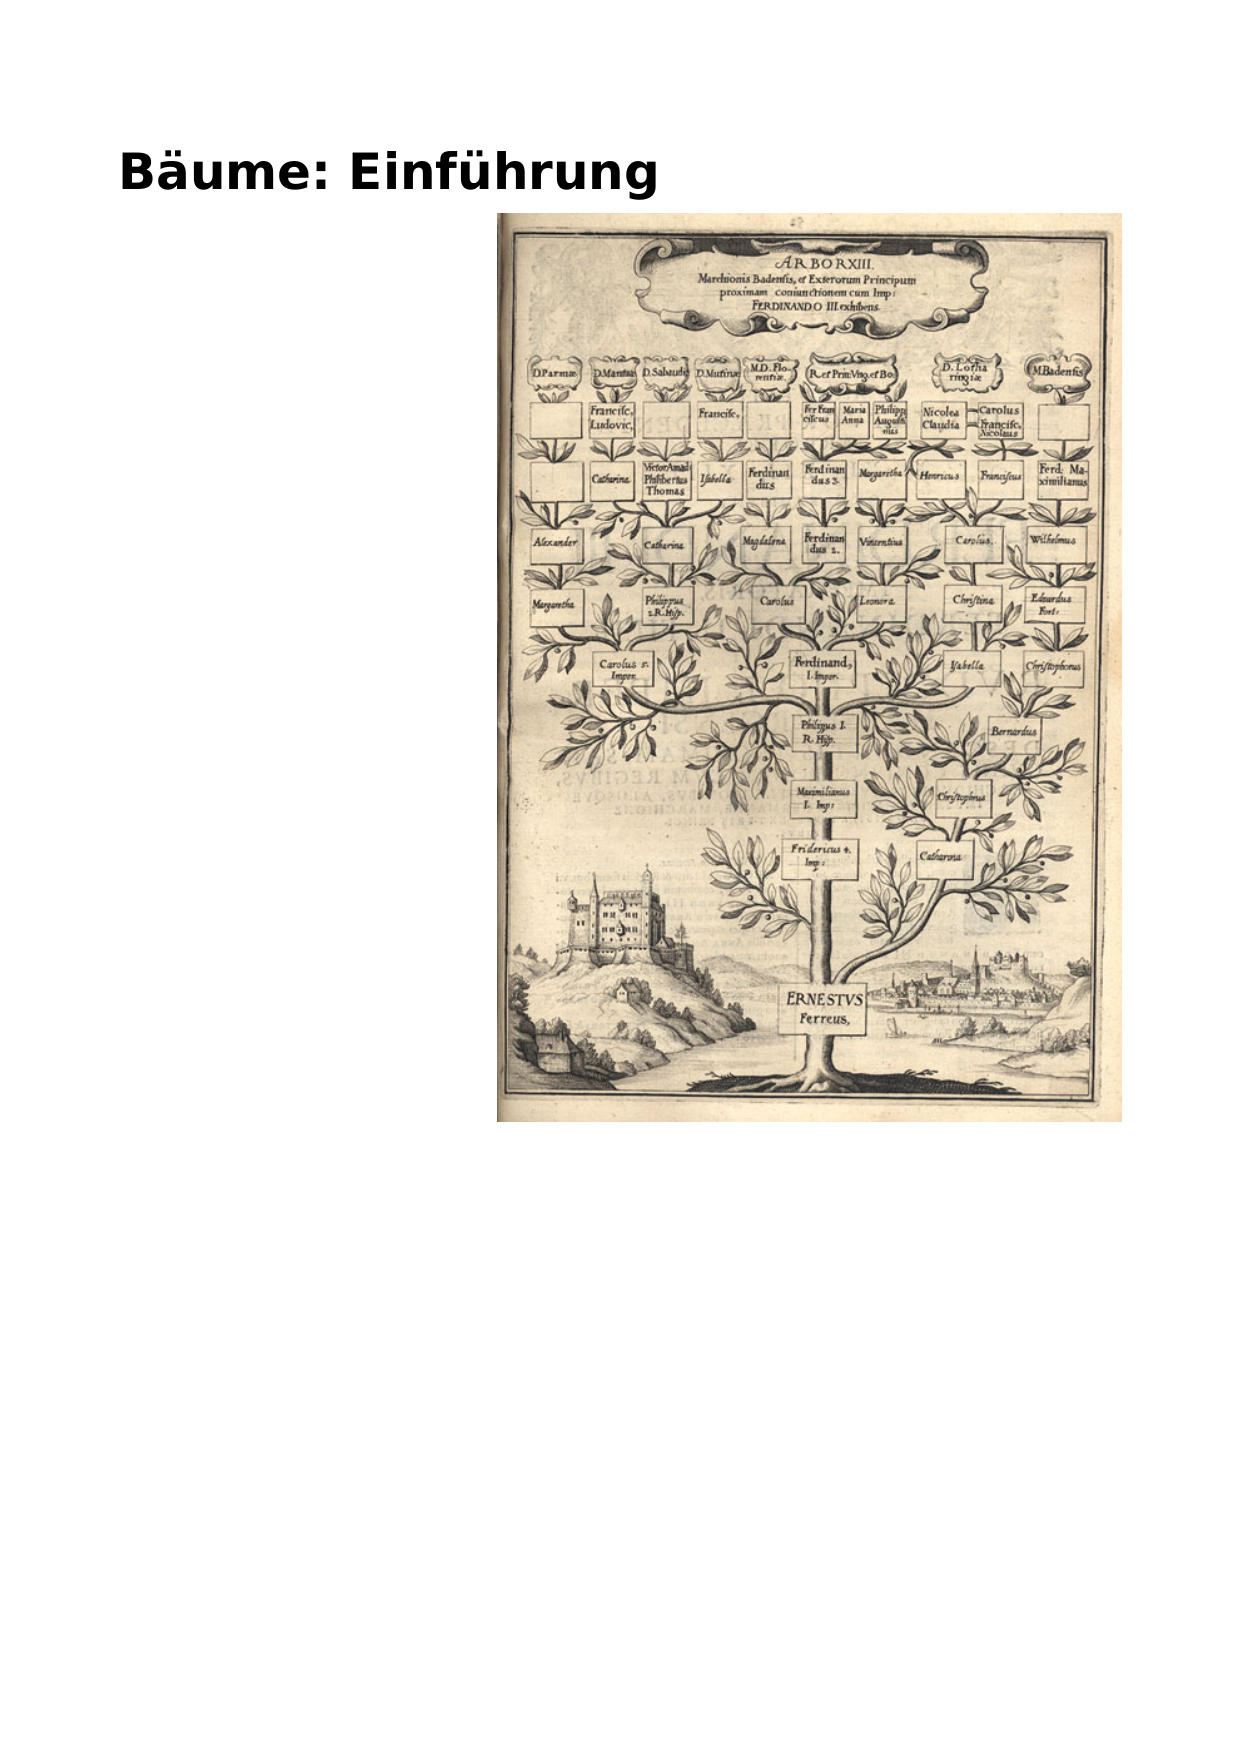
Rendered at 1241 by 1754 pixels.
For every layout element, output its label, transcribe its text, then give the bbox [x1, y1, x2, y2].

subtitle Bäume: Einführung [118, 143, 1122, 201]
picture [497, 213, 1123, 1122]
